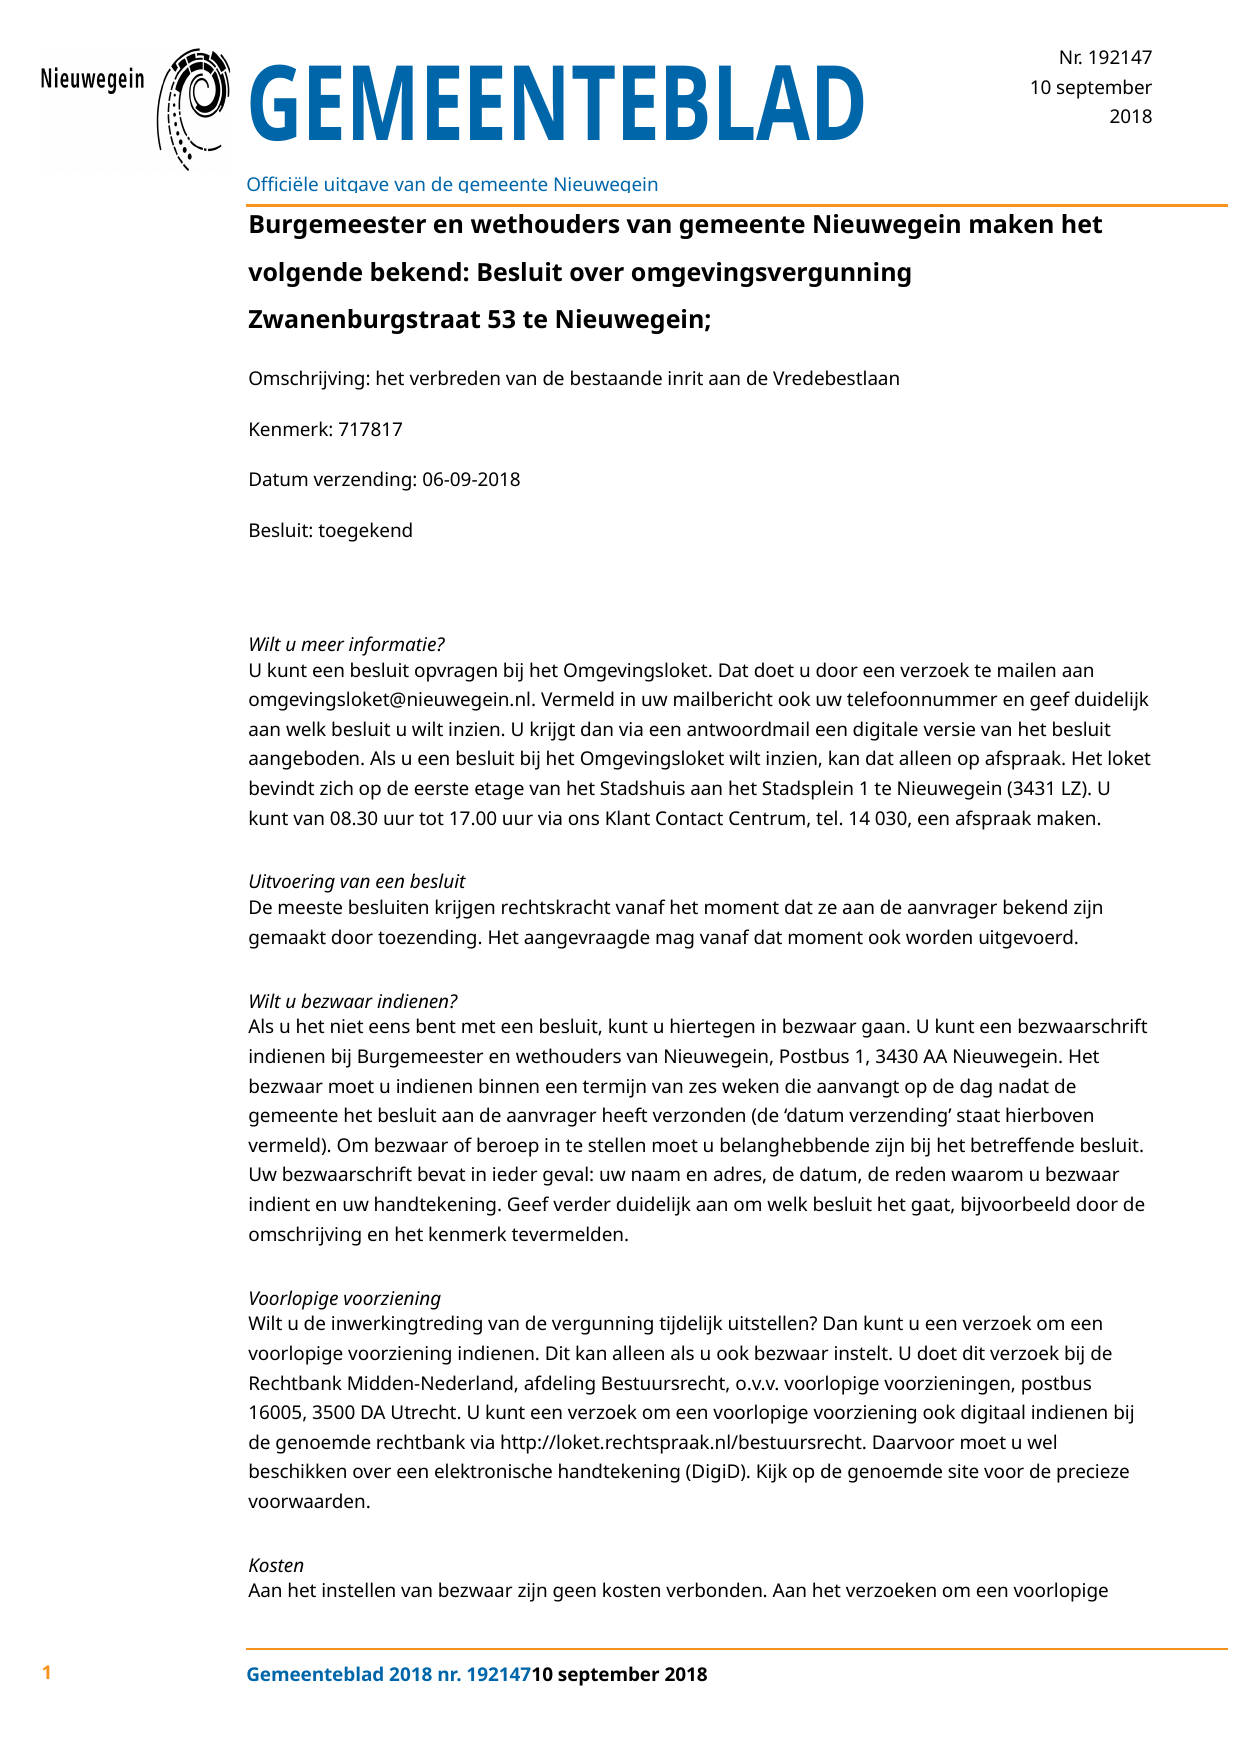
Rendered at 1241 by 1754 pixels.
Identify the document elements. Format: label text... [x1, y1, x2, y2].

text Kosten [248, 1552, 1152, 1578]
text Aan het instellen van bezwaar zijn geen kosten verbonden. Aan het verzoeken om een voorlopige [248, 1578, 1152, 1603]
text Kenmerk: 717817 [248, 416, 1152, 442]
text U kunt een besluit opvragen bij het Omgevingsloket. Dat doet u door een verzoek te mailen aan omgevingsloket@nieuwegein.nl. Vermeld in uw mailbericht ook uw telefoonnummer en geef duidelijk aan welk besluit u wilt inzien. U krijgt dan via een antwoordmail een digitale versie van het besluit aangeboden. Als u een besluit bij het Omgevingsloket wilt inzien, kan dat alleen op afspraak. Het loket bevindt zich op de eerste etage van het Stadshuis aan het Stadsplein 1 te Nieuwegein (3431 LZ). U kunt van 08.30 uur tot 17.00 uur via ons Klant Contact Centrum, tel. 14 030, een afspraak maken. [248, 657, 1152, 831]
text Wilt u meer informatie? [248, 631, 1152, 657]
text Voorlopige voorziening [248, 1285, 1152, 1311]
text Datum verzending: 06-09-2018 [248, 466, 1152, 492]
picture [41, 47, 231, 172]
text Omschrijving: het verbreden van de bestaande inrit aan de Vredebestlaan [248, 366, 1152, 391]
text Wilt u de inwerkingtreding van de vergunning tijdelijk uitstellen? Dan kunt u een verzoek om een voorlopige voorziening indienen. Dit kan alleen als u ook bezwaar instelt. U doet dit verzoek bij de Rechtbank Midden-Nederland, afdeling Bestuursrecht, o.v.v. voorlopige voorzieningen, postbus 16005, 3500 DA Utrecht. U kunt een verzoek om een voorlopige voorziening ook digitaal indienen bij de genoemde rechtbank via http://loket.rechtspraak.nl/bestuursrecht. Daarvoor moet u wel beschikken over een elektronische handtekening (DigiD). Kijk op de genoemde site voor de precieze voorwaarden. [248, 1311, 1152, 1514]
text Uitvoering van een besluit [248, 869, 1152, 894]
text Burgemeester en wethouders van gemeente Nieuwegein maken het volgende bekend: Besluit over omgevingsvergunning Zwanenburgstraat 53 te Nieuwegein; [248, 207, 1152, 336]
text Als u het niet eens bent met een besluit, kunt u hiertegen in bezwaar gaan. U kunt een bezwaarschrift indienen bij Burgemeester en wethouders van Nieuwegein, Postbus 1, 3430 AA Nieuwegein. Het bezwaar moet u indienen binnen een termijn van zes weken die aanvangt op de dag nadat de gemeente het besluit aan de aanvrager heeft verzonden (de ‘datum verzending’ staat hierboven vermeld). Om bezwaar of beroep in te stellen moet u belanghebbende zijn bij het betreffende besluit. Uw bezwaarschrift bevat in ieder geval: uw naam en adres, de datum, de reden waarom u bezwaar indient en uw handtekening. Geef verder duidelijk aan om welk besluit het gaat, bijvoorbeeld door de omschrijving en het kenmerk tevermelden. [248, 1014, 1152, 1247]
text Besluit: toegekend [248, 517, 1152, 542]
text De meeste besluiten krijgen rechtskracht vanaf het moment dat ze aan de aanvrager bekend zijn gemaakt door toezending. Het aangevraagde mag vanaf dat moment ook worden uitgevoerd. [248, 894, 1152, 950]
text Wilt u bezwaar indienen? [248, 988, 1152, 1014]
